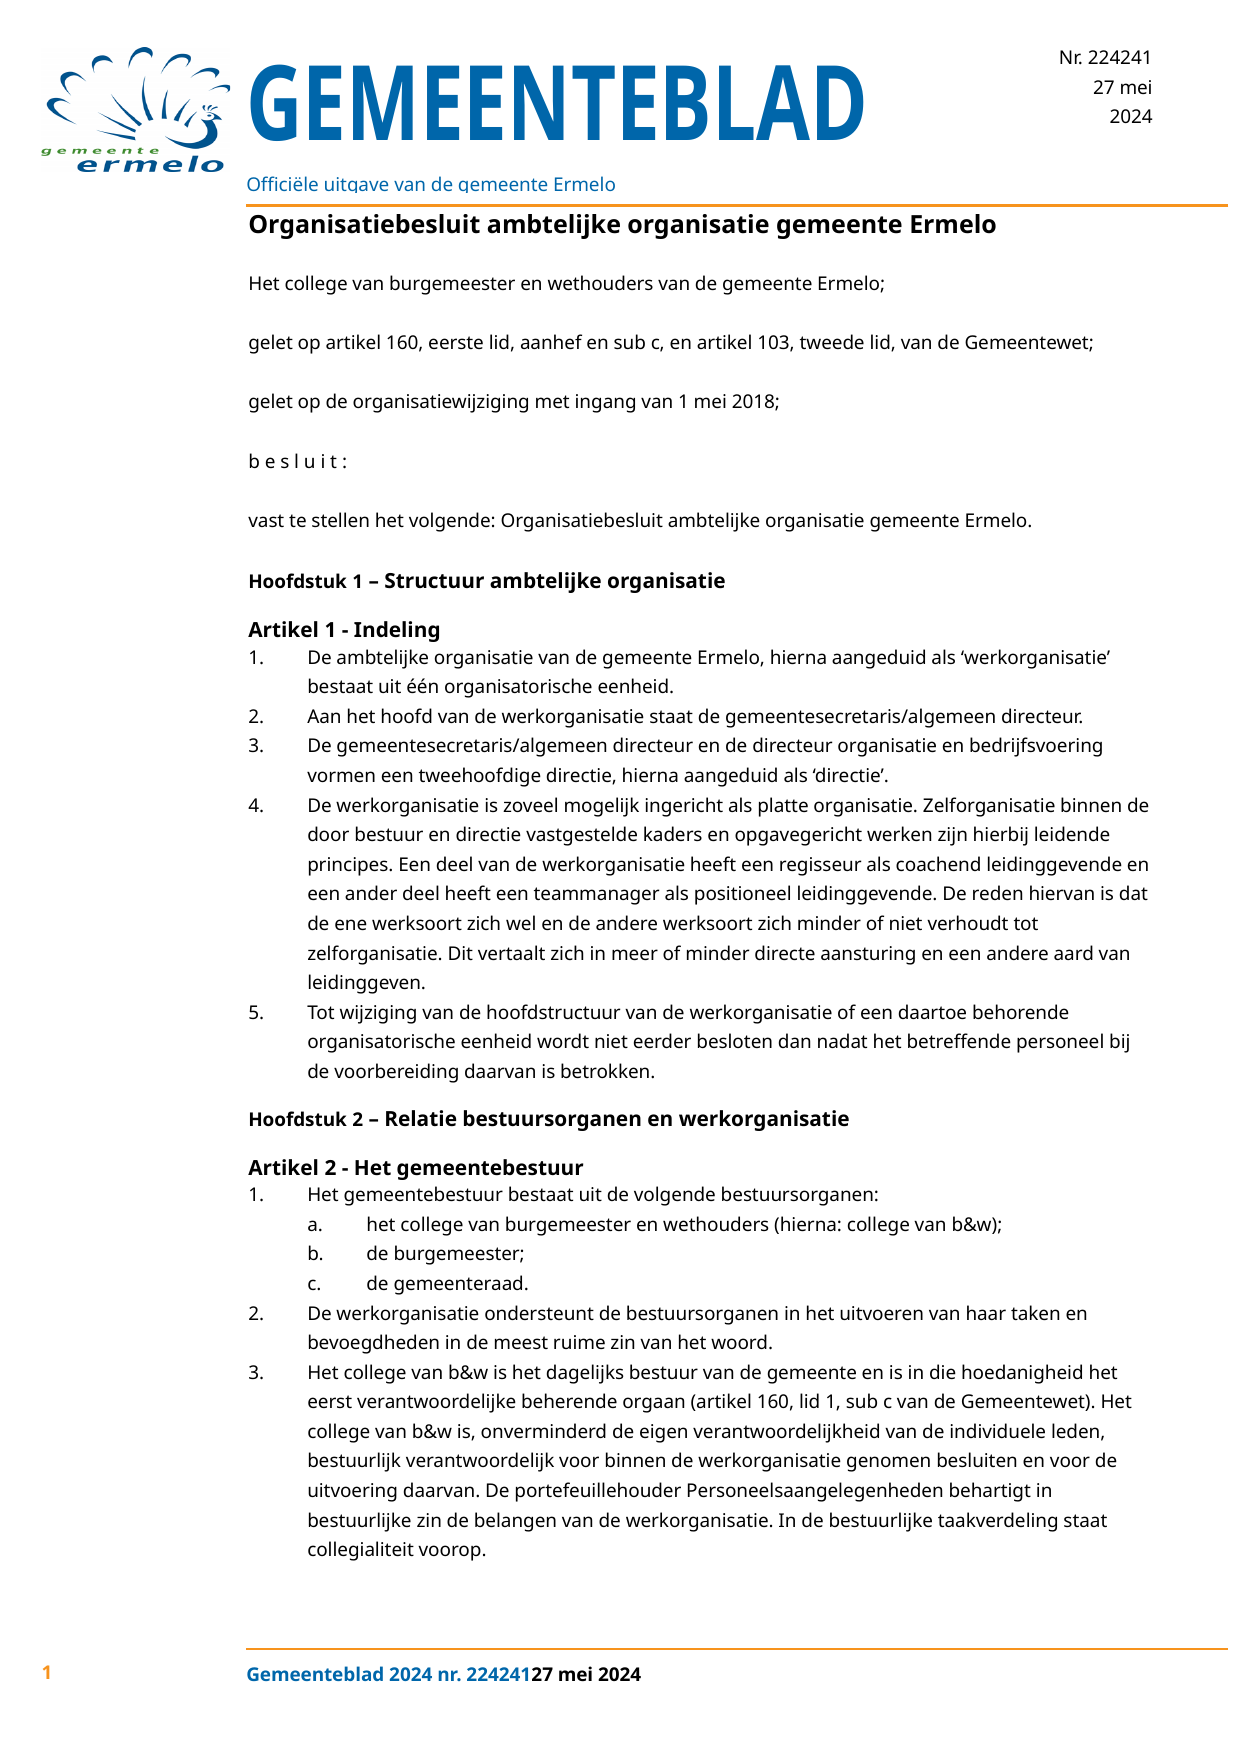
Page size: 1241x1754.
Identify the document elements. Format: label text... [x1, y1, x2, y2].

text vast te stellen het volgende: Organisatiebesluit ambtelijke organisatie gemeente Ermelo. [248, 507, 1152, 533]
text Organisatiebesluit ambtelijke organisatie gemeente Ermelo [248, 207, 1152, 241]
text b e s l u i t : [248, 448, 1152, 473]
list De ambtelijke organisatie van de gemeente Ermelo, hierna aangeduid als ‘werkorganisatie’ bestaat uit één organisatorische eenheid. [248, 644, 1152, 699]
text Artikel 1 - Indeling [248, 615, 1152, 644]
list De werkorganisatie is zoveel mogelijk ingericht als platte organisatie. Zelforganisatie binnen de door bestuur en directie vastgestelde kaders en opgavegericht werken zijn hierbij leidende principes. Een deel van de werkorganisatie heeft een regisseur als coachend leidinggevende en een ander deel heeft een teammanager als positioneel leidinggevende. De reden hiervan is dat de ene werksoort zich wel en de andere werksoort zich minder of niet verhoudt tot zelforganisatie. Dit vertaalt zich in meer of minder directe aansturing en een andere aard van leidinggeven. [248, 792, 1152, 995]
text Artikel 2 - Het gemeentebestuur [248, 1153, 1152, 1181]
picture [41, 47, 231, 172]
list De werkorganisatie ondersteunt de bestuursorganen in het uitvoeren van haar taken en bevoegdheden in de meest ruime zin van het woord. [248, 1300, 1152, 1355]
list Het gemeentebestuur bestaat uit de volgende bestuursorganen: [248, 1181, 1152, 1207]
list Tot wijziging van de hoofdstructuur van de werkorganisatie of een daartoe behorende organisatorische eenheid wordt niet eerder besloten dan nadat het betreffende personeel bij de voorbereiding daarvan is betrokken. [248, 999, 1152, 1084]
list het college van burgemeester en wethouders (hierna: college van b&w); [307, 1211, 1152, 1237]
list de gemeenteraad. [307, 1270, 1152, 1296]
text Het college van burgemeester en wethouders van de gemeente Ermelo; [248, 270, 1152, 296]
text gelet op de organisatiewijziging met ingang van 1 mei 2018; [248, 389, 1152, 414]
text Hoofdstuk 1 – Structuur ambtelijke organisatie [248, 566, 1152, 594]
list Aan het hoofd van de werkorganisatie staat de gemeentesecretaris/algemeen directeur. [248, 703, 1152, 729]
text Hoofdstuk 2 – Relatie bestuursorganen en werkorganisatie [248, 1104, 1152, 1132]
text gelet op artikel 160, eerste lid, aanhef en sub c, en artikel 103, tweede lid, van de Gemeentewet; [248, 329, 1152, 355]
list Het college van b&w is het dagelijks bestuur van de gemeente en is in die hoedanigheid het eerst verantwoordelijke beherende orgaan (artikel 160, lid 1, sub c van de Gemeentewet). Het college van b&w is, onverminderd de eigen verantwoordelijkheid van de individuele leden, bestuurlijk verantwoordelijk voor binnen de werkorganisatie genomen besluiten en voor de uitvoering daarvan. De portefeuillehouder Personeelsaangelegenheden behartigt in bestuurlijke zin de belangen van de werkorganisatie. In de bestuurlijke taakverdeling staat collegialiteit voorop. [248, 1359, 1152, 1562]
list de burgemeester; [307, 1241, 1152, 1266]
list De gemeentesecretaris/algemeen directeur en de directeur organisatie en bedrijfsvoering vormen een tweehoofdige directie, hierna aangeduid als ‘directie’. [248, 733, 1152, 788]
